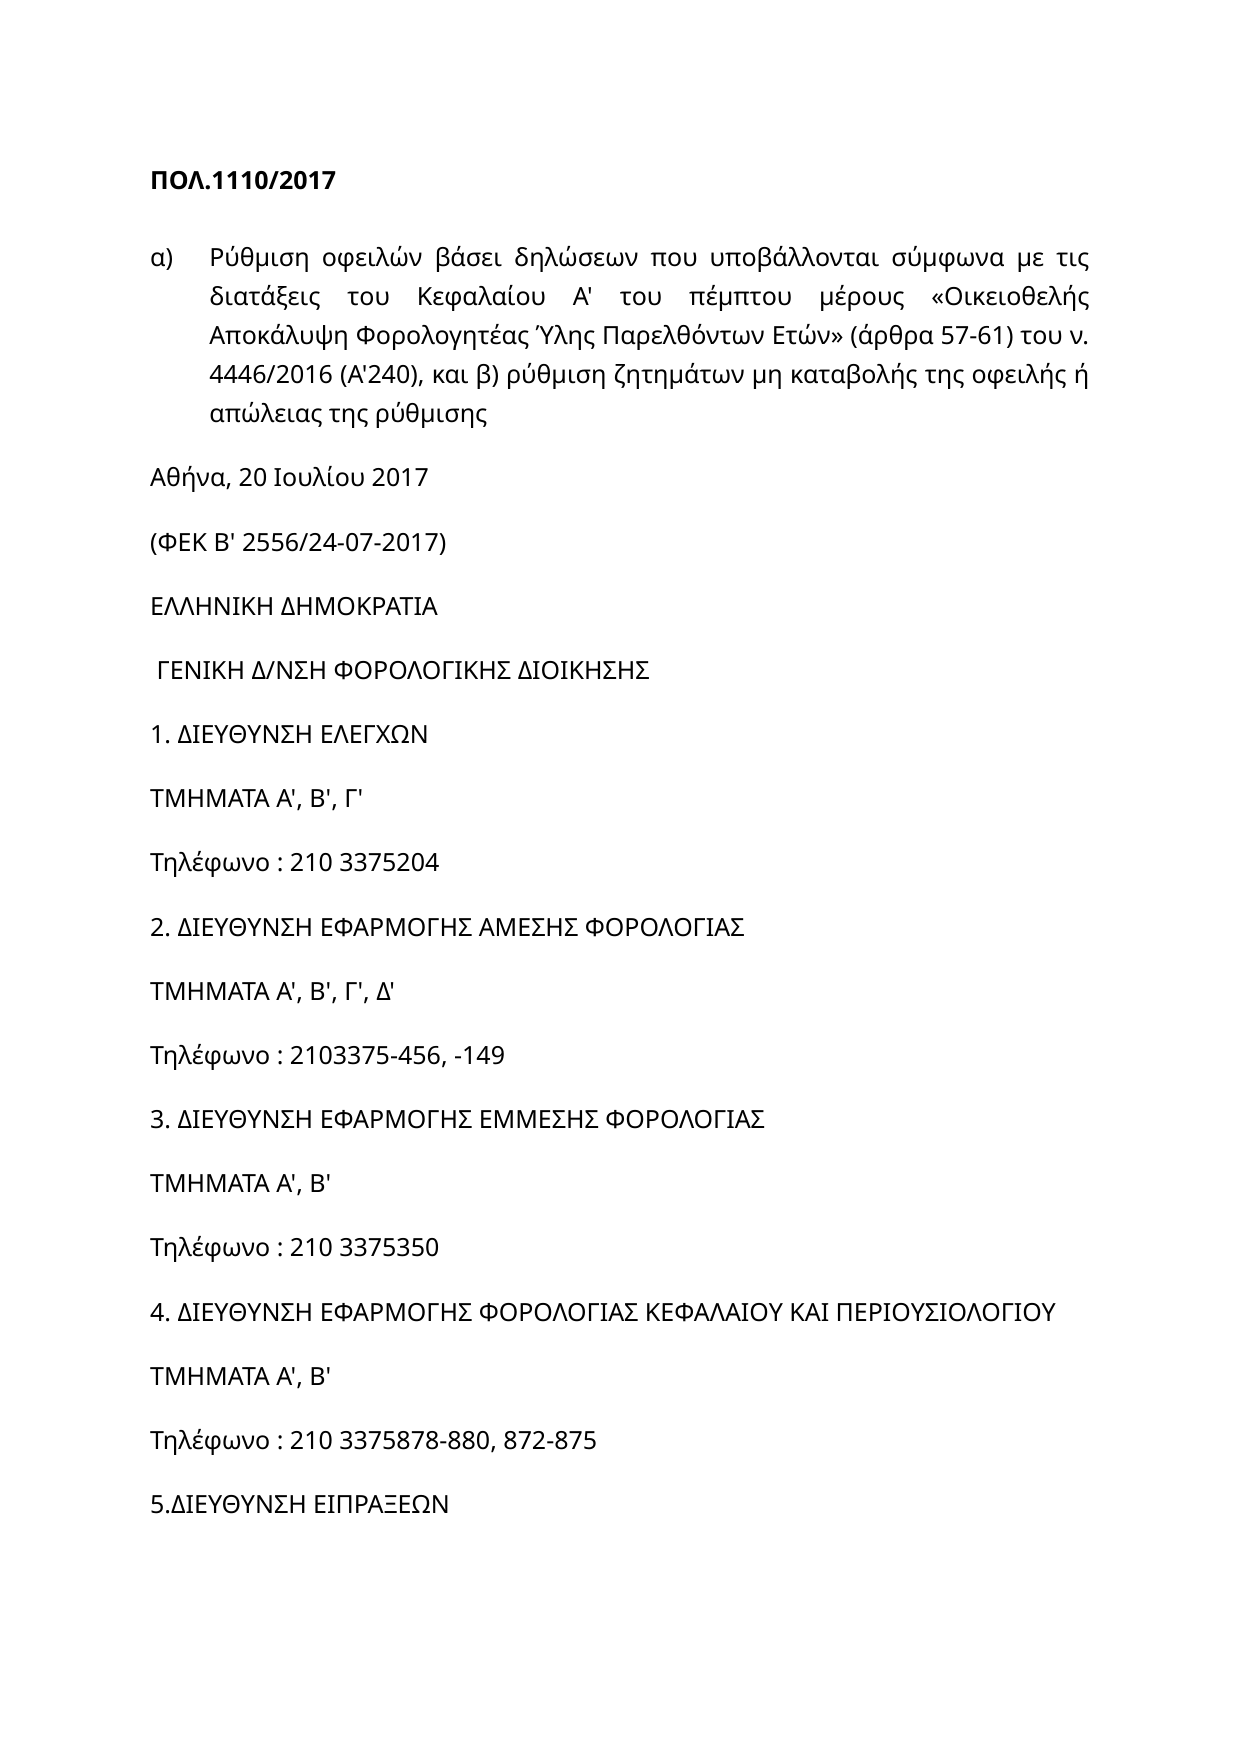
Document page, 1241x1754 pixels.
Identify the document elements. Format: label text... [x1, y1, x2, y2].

list α) Ρύθμιση οφειλών βάσει δηλώσεων που υποβάλλονται σύμφωνα με τις διατάξεις του Κεφαλαίου Α' του πέμπτου μέρους «Οικειοθελής Αποκάλυψη Φορολογητέας Ύλης Παρελθόντων Ετών» (άρθρα 57-61) του ν. 4446/2016 (Α'240), και β) ρύθμιση ζητημάτων μη καταβολής της οφειλής ή απώλειας της ρύθμισης [150, 239, 1090, 430]
text ΤΜΗΜΑΤΑ Α', Β', Γ' [150, 781, 1090, 815]
text ΓΕΝΙΚΗ Δ/ΝΣΗ ΦΟΡΟΛΟΓΙΚΗΣ ΔΙΟΙΚΗΣΗΣ [150, 652, 1090, 687]
text 1. ΔΙΕΥΘΥΝΣΗ ΕΛΕΓΧΩΝ [150, 717, 1090, 751]
text ΤΜΗΜΑΤΑ Α', Β' [150, 1358, 1090, 1392]
title ΠΟΛ.1110/2017 [150, 162, 1090, 197]
text 4. ΔΙΕΥΘΥΝΣΗ ΕΦΑΡΜΟΓΗΣ ΦΟΡΟΛΟΓΙΑΣ ΚΕΦΑΛΑΙΟΥ ΚΑΙ ΠΕΡΙΟΥΣΙΟΛΟΓΙΟΥ [150, 1294, 1090, 1328]
text Τηλέφωνο : 210 3375878-880, 872-875 [150, 1422, 1090, 1457]
text 5.ΔΙΕΥΘΥΝΣΗ ΕΙΠΡΑΞΕΩΝ [150, 1487, 1090, 1521]
text ΤΜΗΜΑΤΑ Α', Β', Γ', Δ' [150, 973, 1090, 1007]
text 2. ΔΙΕΥΘΥΝΣΗ ΕΦΑΡΜΟΓΗΣ ΑΜΕΣΗΣ ΦΟΡΟΛΟΓΙΑΣ [150, 909, 1090, 943]
text (ΦΕΚ Β' 2556/24-07-2017) [150, 524, 1090, 558]
text Τηλέφωνο : 2103375-456, -149 [150, 1037, 1090, 1072]
text Τηλέφωνο : 210 3375350 [150, 1230, 1090, 1264]
text Τηλέφωνο : 210 3375204 [150, 845, 1090, 879]
text 3. ΔΙΕΥΘΥΝΣΗ ΕΦΑΡΜΟΓΗΣ ΕΜΜΕΣΗΣ ΦΟΡΟΛΟΓΙΑΣ [150, 1102, 1090, 1136]
text ΤΜΗΜΑΤΑ Α', Β' [150, 1166, 1090, 1200]
text ΕΛΛΗΝΙΚΗ ΔΗΜΟΚΡΑΤΙΑ [150, 588, 1090, 622]
text Αθήνα, 20 Ιουλίου 2017 [150, 460, 1090, 494]
